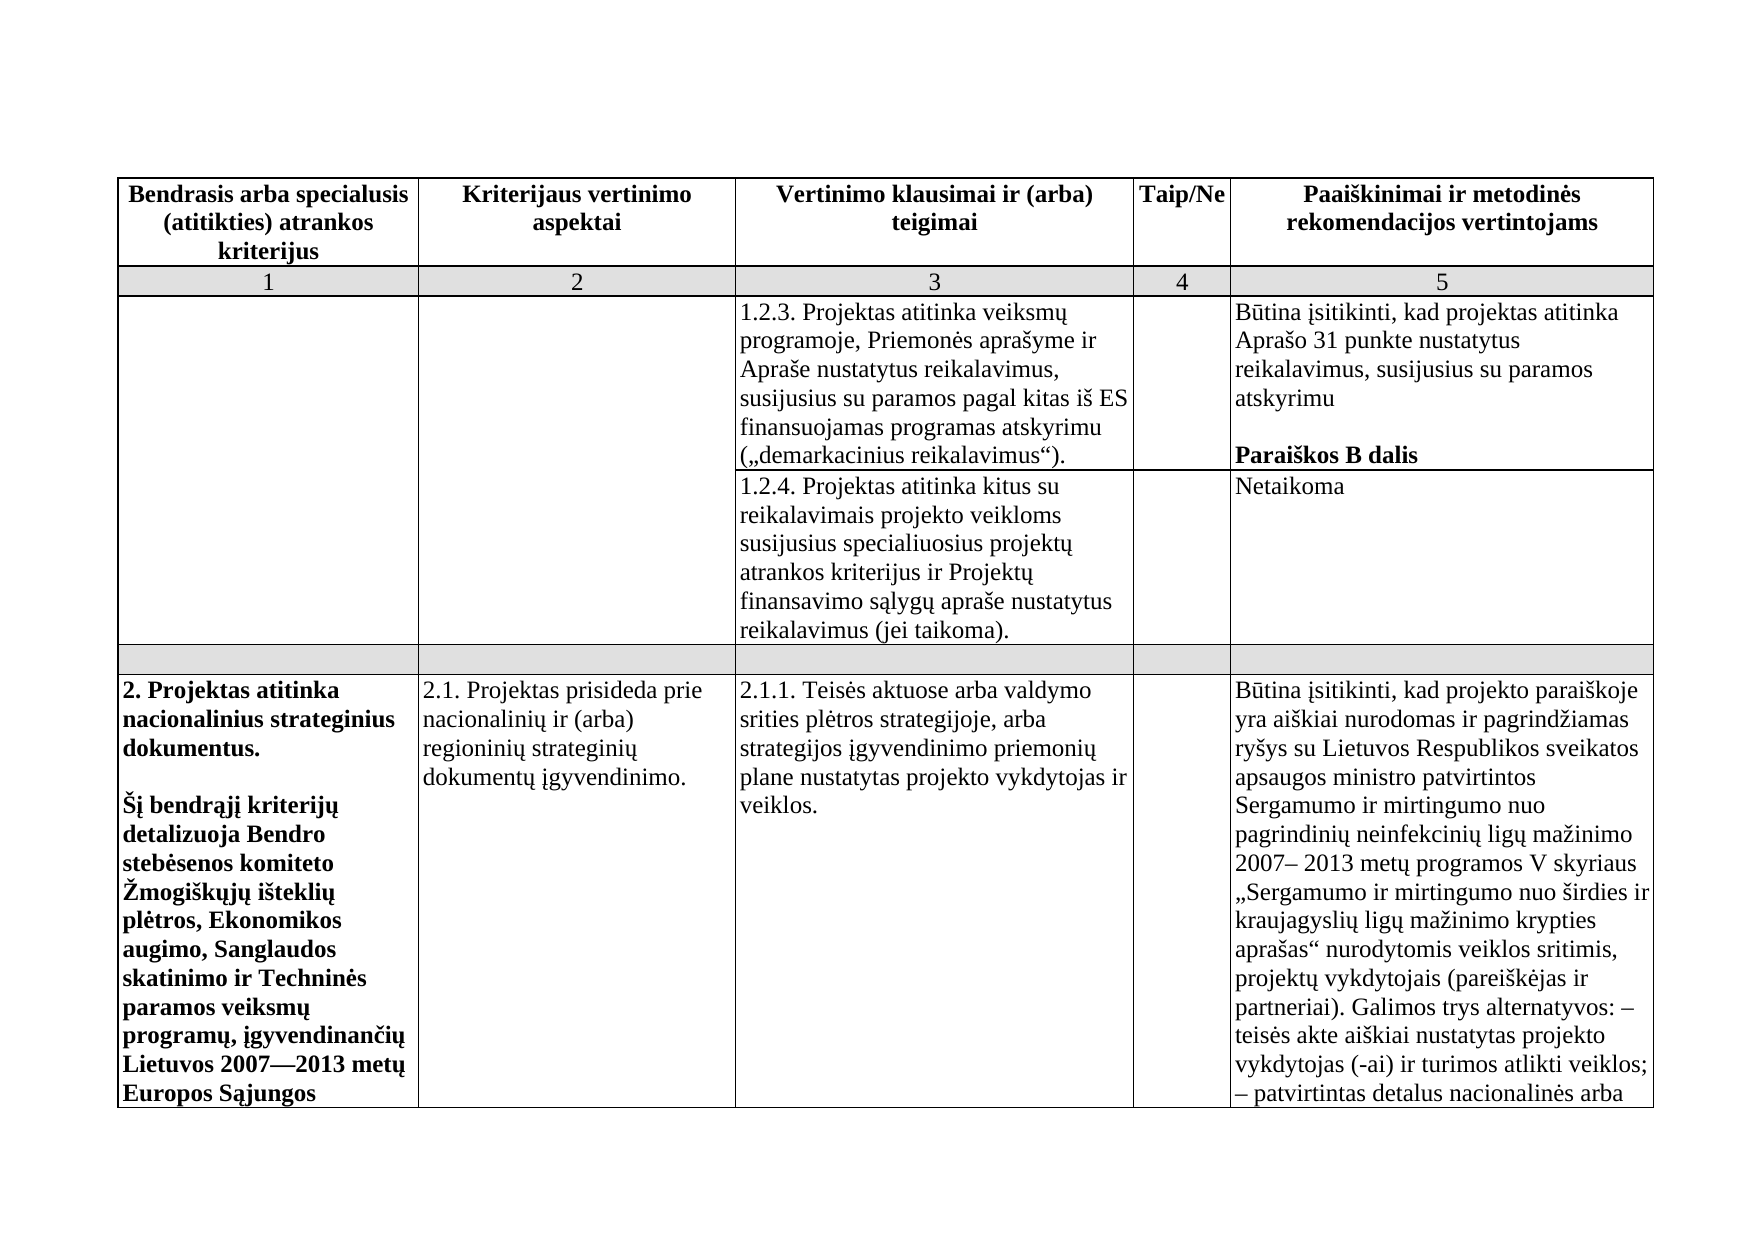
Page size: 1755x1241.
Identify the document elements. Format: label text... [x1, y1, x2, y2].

table_header Vertinimo klausimai ir (arba) teigimai [736, 179, 1133, 265]
table_header Bendrasis arba specialusis (atitikties) atrankos kriterijus [119, 179, 418, 265]
table_cell Netaikoma [1231, 471, 1653, 643]
table_header Paaiškinimai ir metodinės rekomendacijos vertintojams [1231, 179, 1653, 265]
table_cell [419, 297, 735, 643]
table_cell 1 [119, 267, 418, 295]
table_header Kriterijaus vertinimo aspektai [419, 179, 735, 265]
table_cell 2 [419, 267, 735, 295]
table_cell [1134, 471, 1230, 643]
table_cell 1.2.4. Projektas atitinka kitus su reikalavimais projekto veikloms susijusius specialiuosius projektų atrankos kriterijus ir Projektų finansavimo sąlygų apraše nustatytus reikalavimus (jei taikoma). [736, 471, 1133, 643]
table_cell Būtina įsitikinti, kad projekto paraiškoje yra aiškiai nurodomas ir pagrindžiamas ryšys su Lietuvos Respublikos sveikatos apsaugos ministro patvirtintos Sergamumo ir mirtingumo nuo pagrindinių neinfekcinių ligų mažinimo 2007– 2013 metų programos V skyriaus „Sergamumo ir mirtingumo nuo širdies ir kraujagyslių ligų mažinimo krypties aprašas“ nurodytomis veiklos sritimis, projektų vykdytojais (pareiškėjas ir partneriai). Galimos trys alternatyvos: – teisės akte aiškiai nustatytas projekto vykdytojas (-ai) ir turimos atlikti veiklos; – patvirtintas detalus nacionalinės arba [1231, 675, 1653, 1107]
table_cell 4 [1134, 267, 1230, 295]
table_cell Būtina įsitikinti, kad projektas atitinka Aprašo 31 punkte nustatytus reikalavimus, susijusius su paramos atskyrimu Paraiškos B dalis [1231, 297, 1653, 469]
table_cell 2.1.1. Teisės aktuose arba valdymo srities plėtros strategijoje, arba strategijos įgyvendinimo priemonių plane nustatytas projekto vykdytojas ir veiklos. [736, 675, 1133, 1107]
table_header Taip/Ne [1134, 179, 1230, 265]
table_cell [1134, 297, 1230, 469]
table_cell [1134, 675, 1230, 1107]
table_cell 5 [1231, 267, 1653, 295]
table_cell 1.2.3. Projektas atitinka veiksmų programoje, Priemonės aprašyme ir Apraše nustatytus reikalavimus, susijusius su paramos pagal kitas iš ES finansuojamas programas atskyrimu („demarkacinius reikalavimus“). [736, 297, 1133, 469]
table_cell 3 [736, 267, 1133, 295]
table_cell 2.1. Projektas prisideda prie nacionalinių ir (arba) regioninių strateginių dokumentų įgyvendinimo. [419, 675, 735, 1107]
table_cell [736, 645, 1133, 674]
table_cell [1134, 645, 1230, 674]
table_cell [119, 645, 418, 674]
table_cell [119, 297, 418, 643]
table_cell [419, 645, 735, 674]
table_cell [1231, 645, 1653, 674]
table_cell 2. Projektas atitinka nacionalinius strateginius dokumentus. Šį bendrąjį kriterijų detalizuoja Bendro stebėsenos komiteto Žmogiškųjų išteklių plėtros, Ekonomikos augimo, Sanglaudos skatinimo ir Techninės paramos veiksmų programų, įgyvendinančių Lietuvos 2007—2013 metų Europos Sąjungos [119, 675, 418, 1107]
